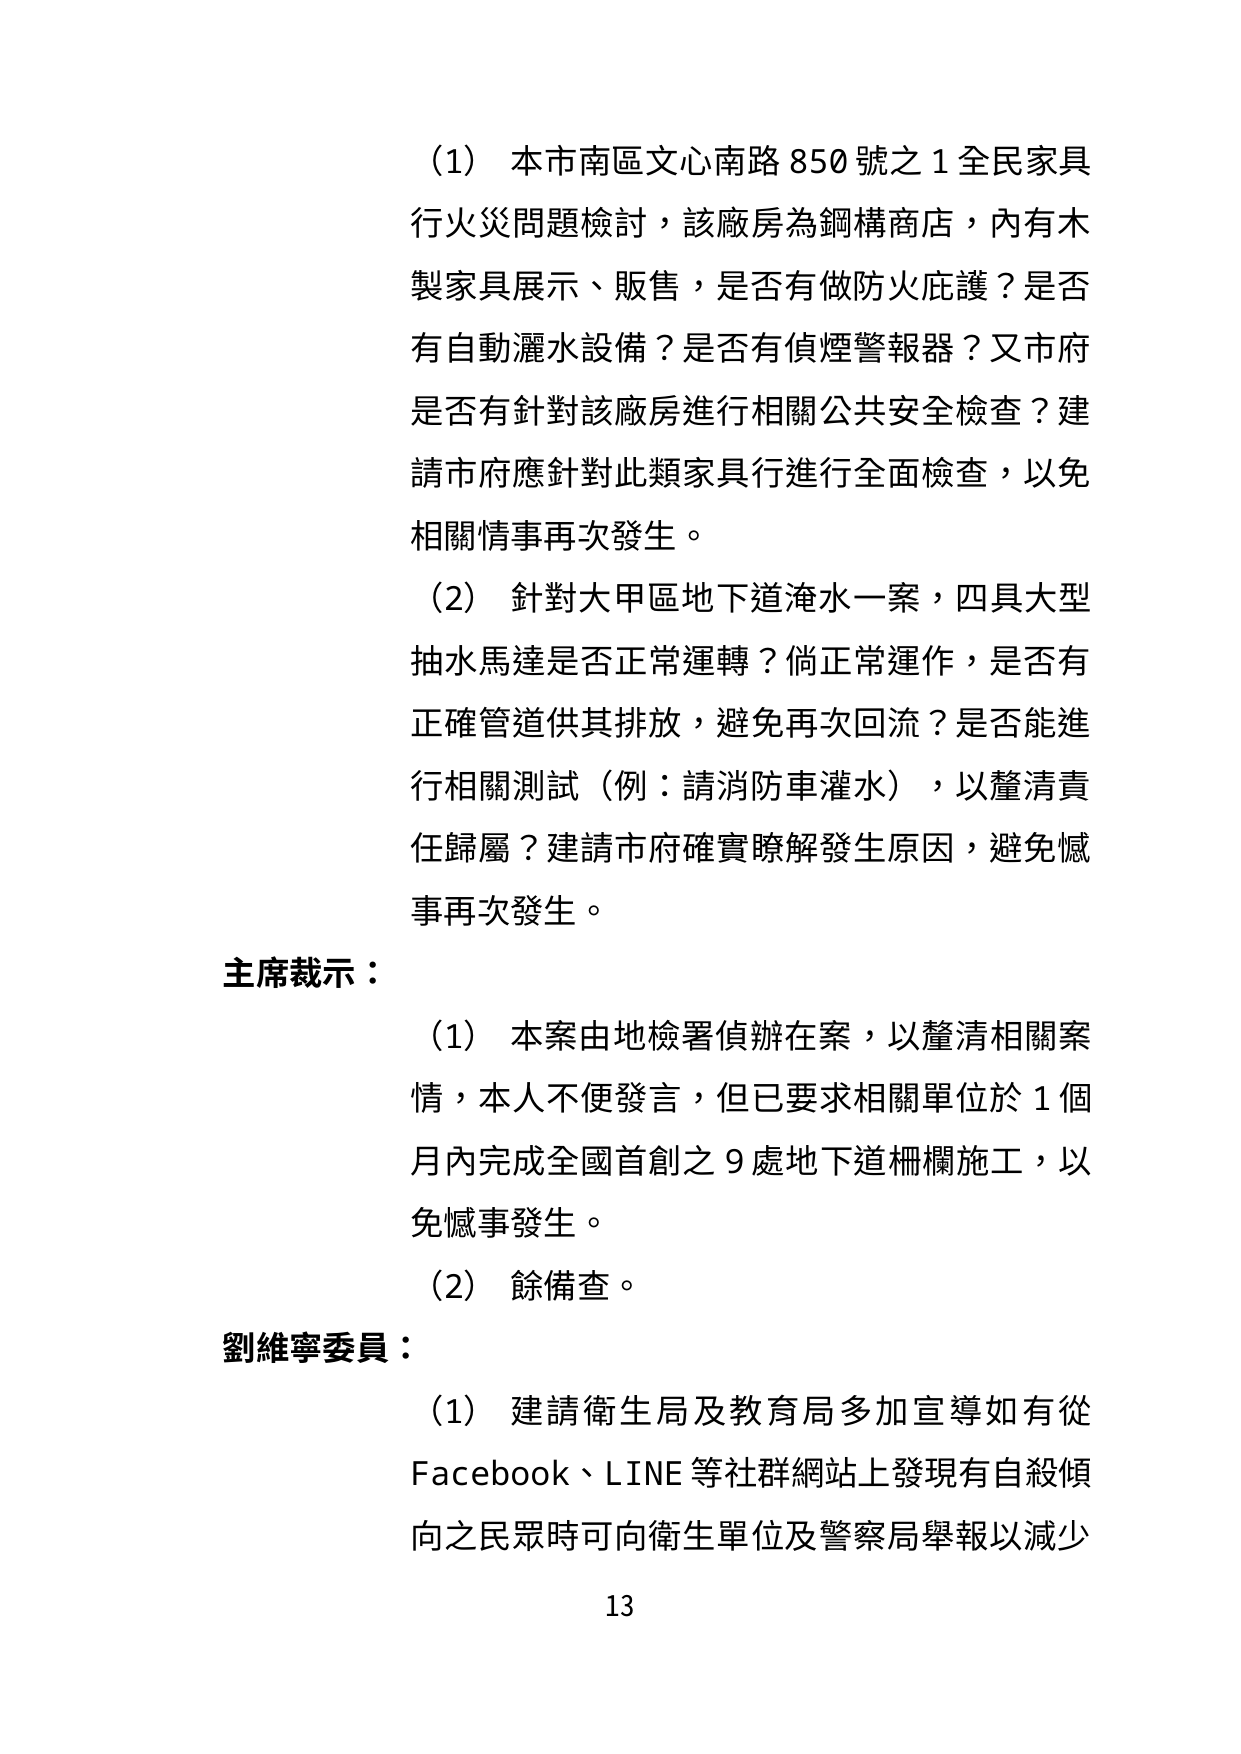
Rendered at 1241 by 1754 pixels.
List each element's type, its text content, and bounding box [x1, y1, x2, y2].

text 劉維寧委員： [223, 1304, 1092, 1367]
list 本市南區文心南路850號之1全民家具行火災問題檢討，該廠房為鋼構商店，內有木製家具展示、販售，是否有做防火庇護？是否有自動灑水設備？是否有偵煙警報器？又市府是否有針對該廠房進行相關公共安全檢查？建請市府應針對此類家具行進行全面檢查，以免相關情事再次發生。 [410, 117, 1092, 554]
list 針對大甲區地下道淹水一案，四具大型抽水馬達是否正常運轉？倘正常運作，是否有正確管道供其排放，避免再次回流？是否能進行相關測試（例：請消防車灌水），以釐清責任歸屬？建請市府確實瞭解發生原因，避免憾事再次發生。 [410, 554, 1092, 929]
list 建請衛生局及教育局多加宣導如有從Facebook、LINE等社群網站上發現有自殺傾向之民眾時可向衛生單位及警察局舉報以減少 [410, 1367, 1092, 1554]
text 主席裁示： [223, 929, 1092, 992]
list 本案由地檢署偵辦在案，以釐清相關案情，本人不便發言，但已要求相關單位於1個月內完成全國首創之9處地下道柵欄施工，以免憾事發生。 [410, 992, 1092, 1242]
list 餘備查。 [410, 1242, 1092, 1304]
